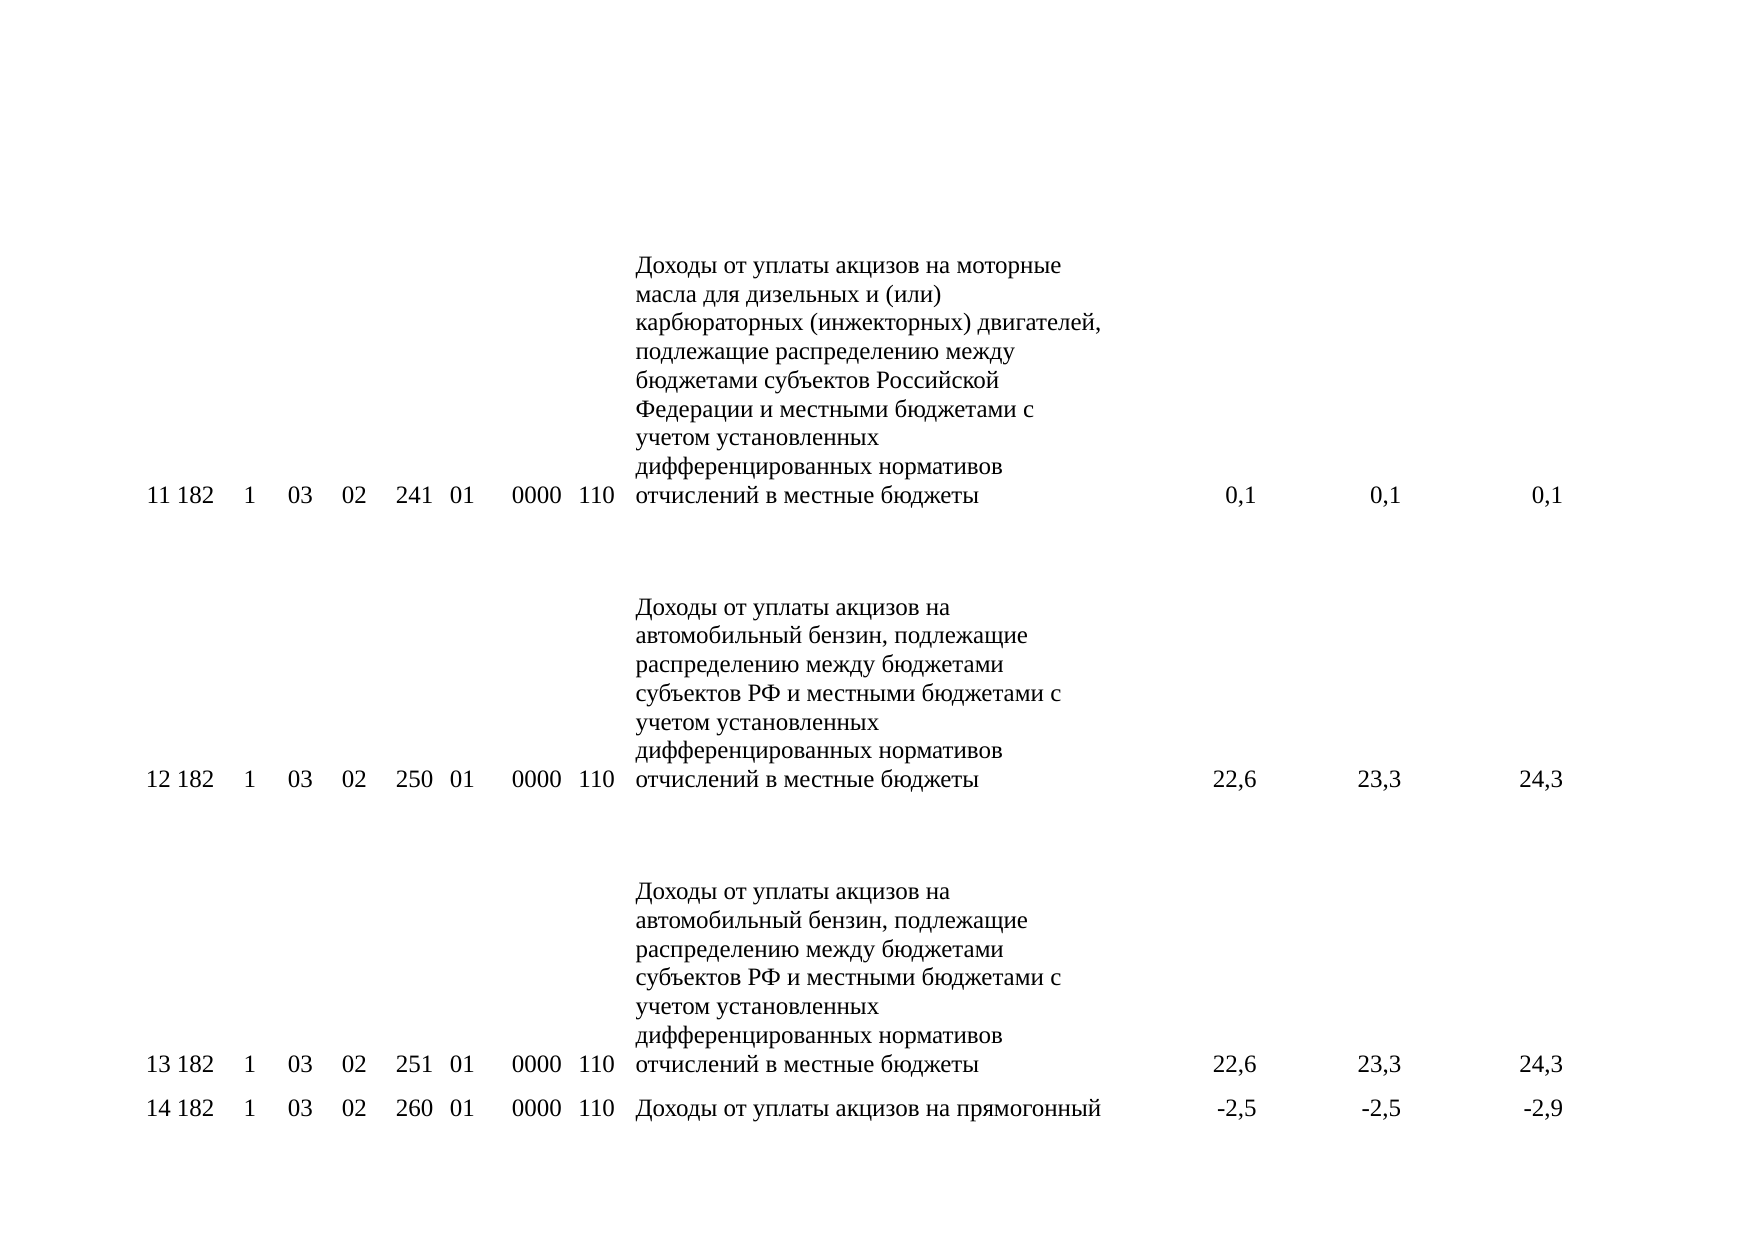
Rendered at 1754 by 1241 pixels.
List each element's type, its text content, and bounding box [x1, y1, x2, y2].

table_cell 241 [393, 118, 446, 509]
table_cell -2,5 [1112, 1078, 1259, 1122]
table_cell 182 [174, 118, 240, 509]
table_cell 110 [575, 509, 632, 793]
table_cell 02 [339, 1078, 392, 1122]
table_cell 250 [393, 509, 446, 793]
table_cell Доходы от уплаты акцизов на автомобильный бензин, подлежащие распределению между бюджетами субъектов РФ и местными бюджетами с учетом установленных дифференцированных нормативов отчислений в местные бюджеты [632, 509, 1112, 793]
table_cell 182 [174, 509, 240, 793]
table_cell 110 [575, 1078, 632, 1122]
table_cell 01 [446, 1078, 508, 1122]
table_cell 14 [115, 1078, 173, 1122]
table_cell 13 [115, 793, 173, 1077]
table_cell 24,3 [1404, 793, 1566, 1077]
table_cell 03 [285, 1078, 338, 1122]
table_cell 182 [174, 793, 240, 1077]
table_cell 11 [115, 118, 173, 509]
table_cell 01 [446, 793, 508, 1077]
table_cell 23,3 [1260, 793, 1404, 1077]
table_cell -2,9 [1404, 1078, 1566, 1122]
table_cell 110 [575, 793, 632, 1077]
table_cell 0,1 [1112, 118, 1259, 509]
table_cell Доходы от уплаты акцизов на прямогонный [632, 1078, 1112, 1122]
table_cell 01 [446, 118, 508, 509]
table_cell 02 [339, 509, 392, 793]
table_cell 182 [174, 1078, 240, 1122]
table_cell 12 [115, 509, 173, 793]
table_cell 1 [240, 118, 284, 509]
table_cell 0000 [509, 118, 575, 509]
table_cell Доходы от уплаты акцизов на моторные масла для дизельных и (или) карбюраторных (инжекторных) двигателей, подлежащие распределению между бюджетами субъектов Российской Федерации и местными бюджетами с учетом установленных дифференцированных нормативов отчислений в местные бюджеты [632, 118, 1112, 509]
table_cell 1 [240, 793, 284, 1077]
table_cell 22,6 [1112, 509, 1259, 793]
table_cell -2,5 [1260, 1078, 1404, 1122]
table_cell 1 [240, 509, 284, 793]
table_cell 23,3 [1260, 509, 1404, 793]
table_cell 0000 [509, 1078, 575, 1122]
table_cell 02 [339, 793, 392, 1077]
table_cell 0,1 [1260, 118, 1404, 509]
table_cell 03 [285, 509, 338, 793]
table_cell 0,1 [1404, 118, 1566, 509]
table_cell 110 [575, 118, 632, 509]
table_cell 02 [339, 118, 392, 509]
table_cell 251 [393, 793, 446, 1077]
table_cell 260 [393, 1078, 446, 1122]
table_cell 22,6 [1112, 793, 1259, 1077]
table_cell 03 [285, 118, 338, 509]
table_cell 03 [285, 793, 338, 1077]
table_cell 24,3 [1404, 509, 1566, 793]
table_cell 0000 [509, 793, 575, 1077]
table_cell 0000 [509, 509, 575, 793]
table_cell 01 [446, 509, 508, 793]
table_cell 1 [240, 1078, 284, 1122]
table_cell Доходы от уплаты акцизов на автомобильный бензин, подлежащие распределению между бюджетами субъектов РФ и местными бюджетами с учетом установленных дифференцированных нормативов отчислений в местные бюджеты [632, 793, 1112, 1077]
